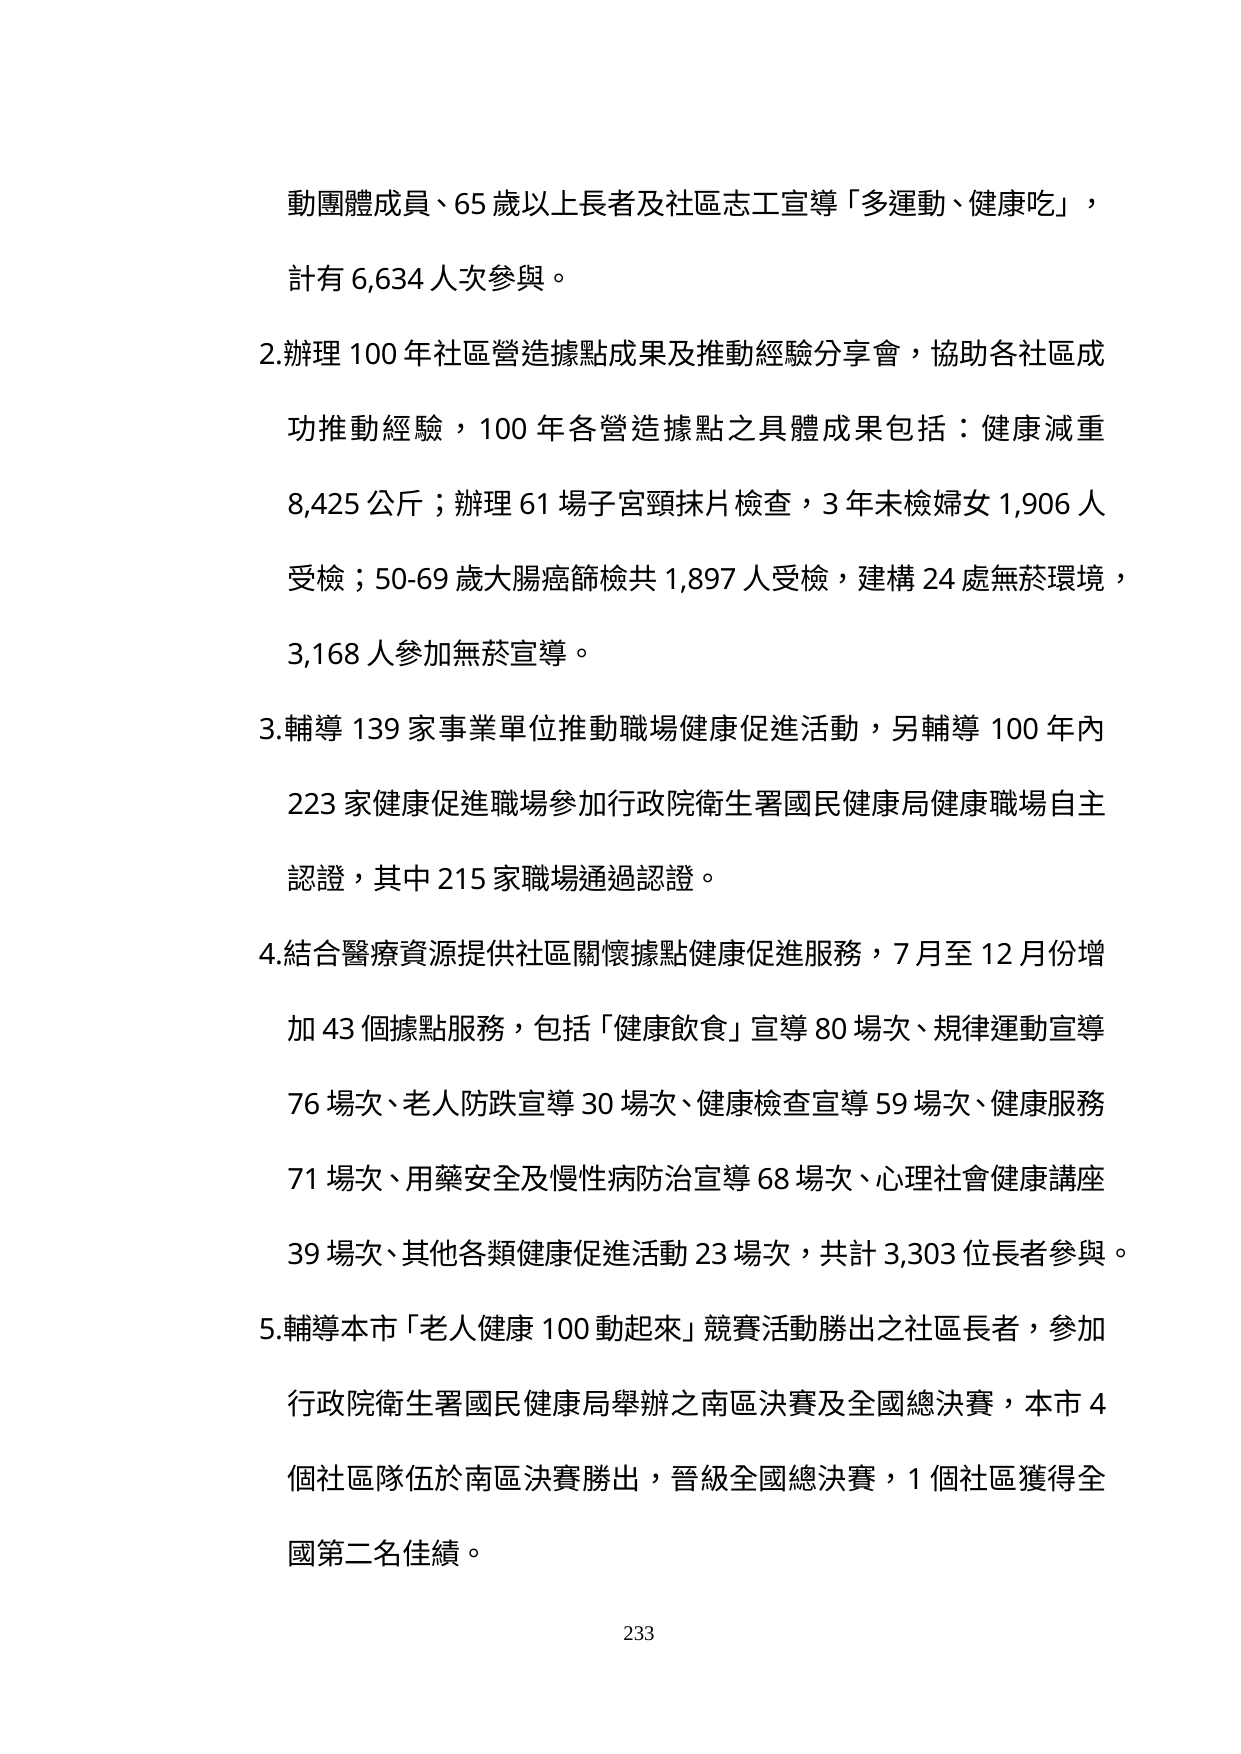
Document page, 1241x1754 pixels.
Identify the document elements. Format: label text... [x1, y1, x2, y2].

text 5.輔導本市「老人健康100動起來」競賽活動勝出之社區長者，參加行政院衛生署國民健康局舉辦之南區決賽及全國總決賽，本市4個社區隊伍於南區決賽勝出，晉級全國總決賽，1個社區獲得全國第二名佳績。 [259, 1289, 1106, 1589]
text 4.結合醫療資源提供社區關懷據點健康促進服務，7月至12月份增加43個據點服務，包括「健康飲食」宣導80場次、規律運動宣導76場次、老人防跌宣導30場次、健康檢查宣導59場次、健康服務71場次、用藥安全及慢性病防治宣導68場次、心理社會健康講座39場次、其他各類健康促進活動23場次，共計3,303位長者參與。 [259, 914, 1106, 1289]
text 動團體成員、65歲以上長者及社區志工宣導「多運動、健康吃」，計有6,634人次參與。 [259, 164, 1106, 314]
text 2.辦理100年社區營造據點成果及推動經驗分享會，協助各社區成功推動經驗，100年各營造據點之具體成果包括：健康減重8,425公斤；辦理61場子宮頸抹片檢查，3年未檢婦女1,906人受檢；50-69歲大腸癌篩檢共1,897人受檢，建構24處無菸環境，3,168人參加無菸宣導。 [259, 314, 1106, 689]
text 3.輔導139家事業單位推動職場健康促進活動，另輔導100年內223家健康促進職場參加行政院衛生署國民健康局健康職場自主認證，其中215家職場通過認證。 [259, 689, 1106, 914]
